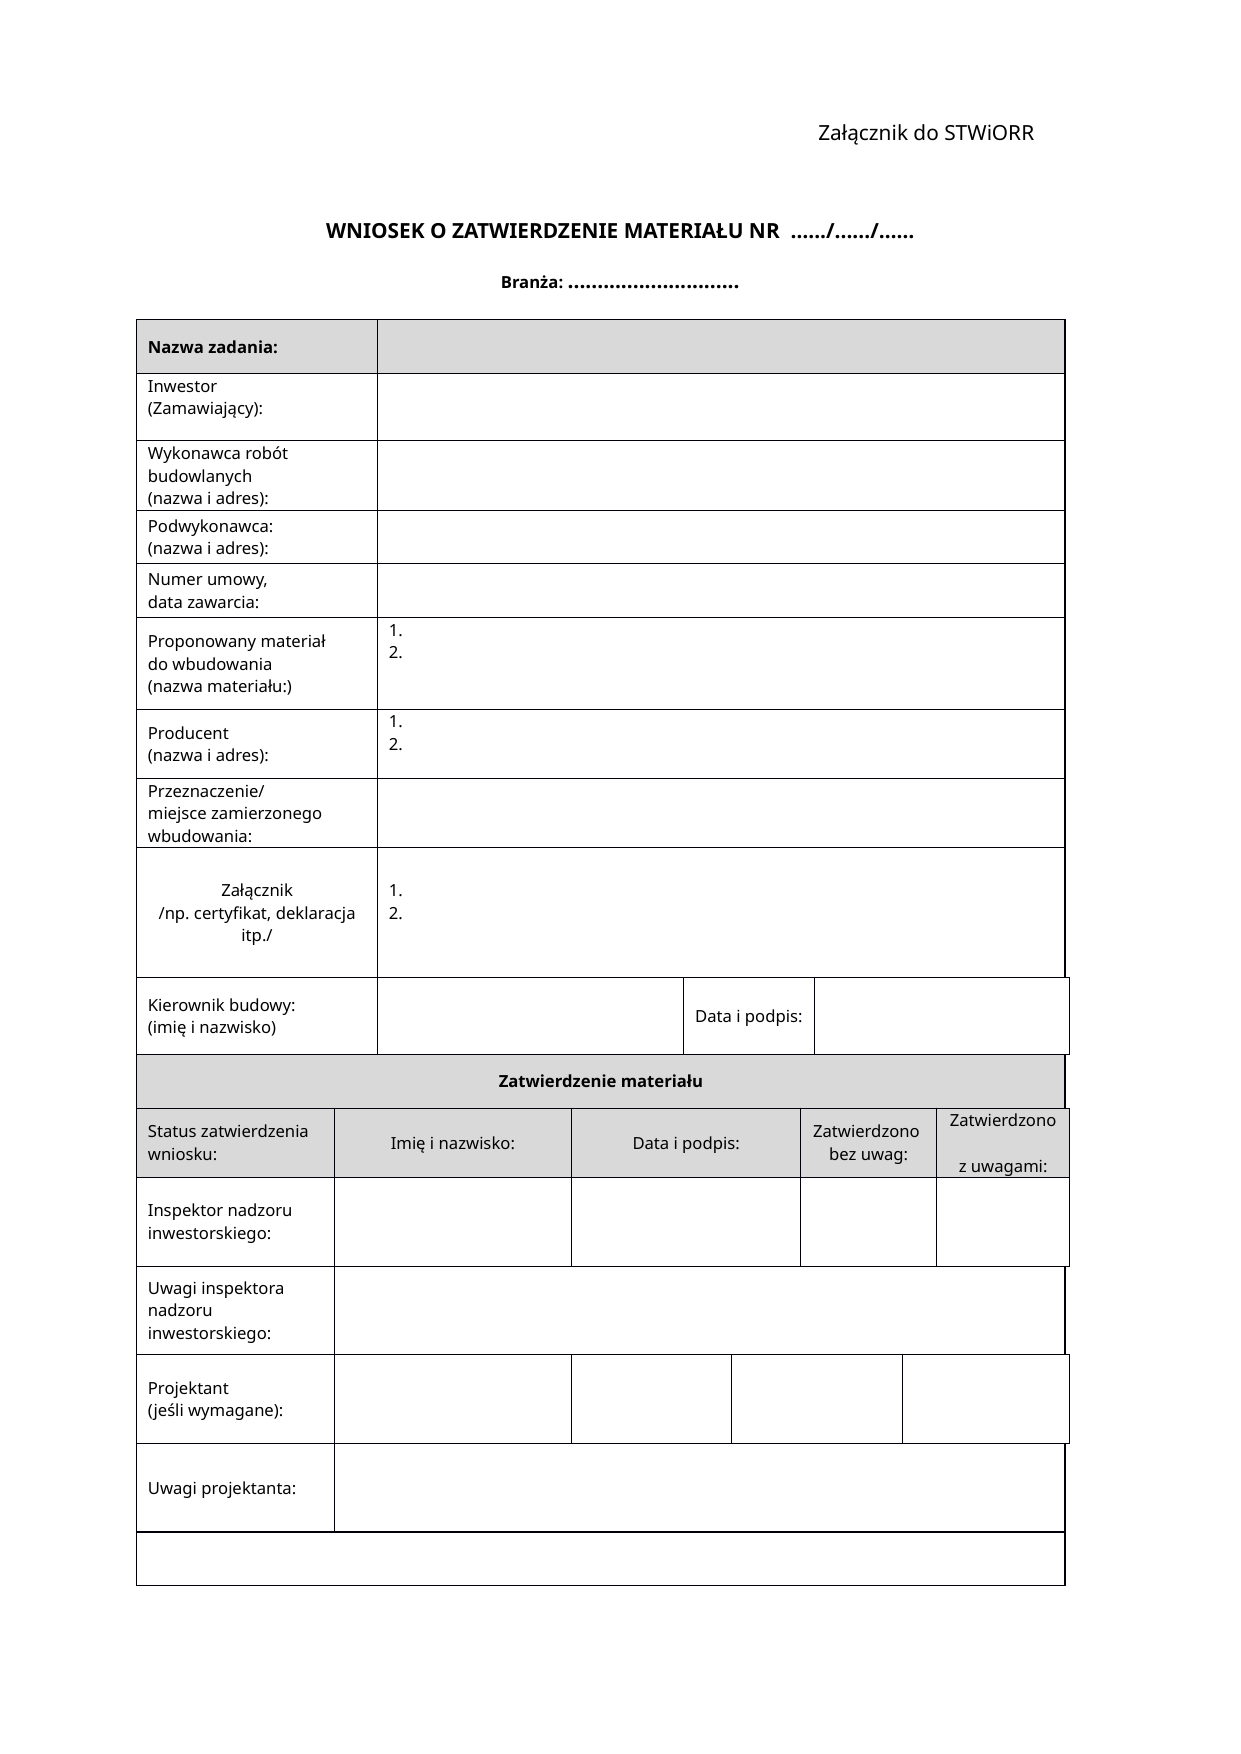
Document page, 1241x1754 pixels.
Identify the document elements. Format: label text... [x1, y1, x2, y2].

table_cell [335, 1355, 571, 1443]
table_cell [335, 1444, 1064, 1531]
table_cell [572, 1178, 800, 1266]
table_cell [815, 978, 1069, 1054]
table_cell Imię i nazwisko: [335, 1109, 571, 1177]
table_cell [1066, 563, 1077, 617]
table_cell [335, 1178, 571, 1266]
table_cell 1. 2. [378, 618, 1064, 709]
table_cell [1066, 847, 1077, 977]
table_header [378, 320, 1064, 373]
text Branża: ............................. [148, 266, 1092, 294]
table_cell [335, 1267, 1064, 1354]
table_cell [732, 1355, 902, 1443]
table_cell 1. 2. [378, 710, 1064, 778]
table_cell [1070, 1108, 1077, 1177]
table_cell [378, 779, 1064, 847]
table_cell [903, 1355, 1069, 1443]
table_cell Uwagi inspektora nadzoru inwestorskiego: [137, 1267, 334, 1354]
table_cell [1070, 977, 1077, 1054]
table_cell Data i podpis: [684, 978, 814, 1054]
table_cell Załącznik /np. certyfikat, deklaracja itp./ [137, 848, 377, 977]
table_cell Wykonawca robót budowlanych (nazwa i adres): [137, 441, 377, 509]
table_cell [378, 978, 683, 1054]
table_cell Uwagi projektanta: [137, 1444, 334, 1531]
table_cell Inspektor nadzoru inwestorskiego: [137, 1178, 334, 1266]
table_cell Zatwierdzono bez uwag: [801, 1109, 936, 1177]
table_cell [378, 441, 1064, 509]
table_cell [1066, 709, 1077, 778]
table_cell [1066, 1531, 1077, 1585]
text Załącznik do STWiORR [148, 118, 1092, 147]
table_header [1066, 319, 1077, 373]
table_cell [1070, 1177, 1077, 1266]
table_cell 1. 2. [378, 848, 1064, 977]
table_cell [1066, 1266, 1077, 1354]
table_header Nazwa zadania: [137, 320, 377, 373]
table_cell [1066, 778, 1077, 847]
table_cell [937, 1178, 1069, 1266]
table_cell Podwykonawca: (nazwa i adres): [137, 511, 377, 563]
table_cell Przeznaczenie/ miejsce zamierzonego wbudowania: [137, 779, 377, 847]
table_cell Proponowany materiał do wbudowania (nazwa materiału:) [137, 618, 377, 709]
table_cell [1066, 440, 1077, 509]
table_cell Status zatwierdzenia wniosku: [137, 1109, 334, 1177]
table_cell [1070, 1354, 1077, 1443]
table_cell Numer umowy, data zawarcia: [137, 564, 377, 617]
table_cell [572, 1355, 731, 1443]
text WNIOSEK O ZATWIERDZENIE MATERIAŁU NR ….../....../…… [148, 217, 1092, 245]
table_cell Kierownik budowy: (imię i nazwisko) [137, 978, 377, 1054]
table_cell [137, 1533, 1064, 1585]
table_cell [1066, 510, 1077, 563]
table_cell [801, 1178, 936, 1266]
table_cell [1066, 373, 1077, 440]
table_cell Data i podpis: [572, 1109, 800, 1177]
table_cell [378, 564, 1064, 617]
table_cell Zatwierdzenie materiału [137, 1055, 1064, 1108]
table_cell [378, 511, 1064, 563]
table_cell Zatwierdzono z uwagami: [937, 1109, 1069, 1177]
table_cell [1066, 617, 1077, 709]
table_cell Projektant (jeśli wymagane): [137, 1355, 334, 1443]
table_cell [1066, 1054, 1077, 1108]
table_cell Producent (nazwa i adres): [137, 710, 377, 778]
table_cell [378, 374, 1064, 440]
table_cell Inwestor (Zamawiający): [137, 374, 377, 440]
table_cell [1066, 1443, 1077, 1531]
